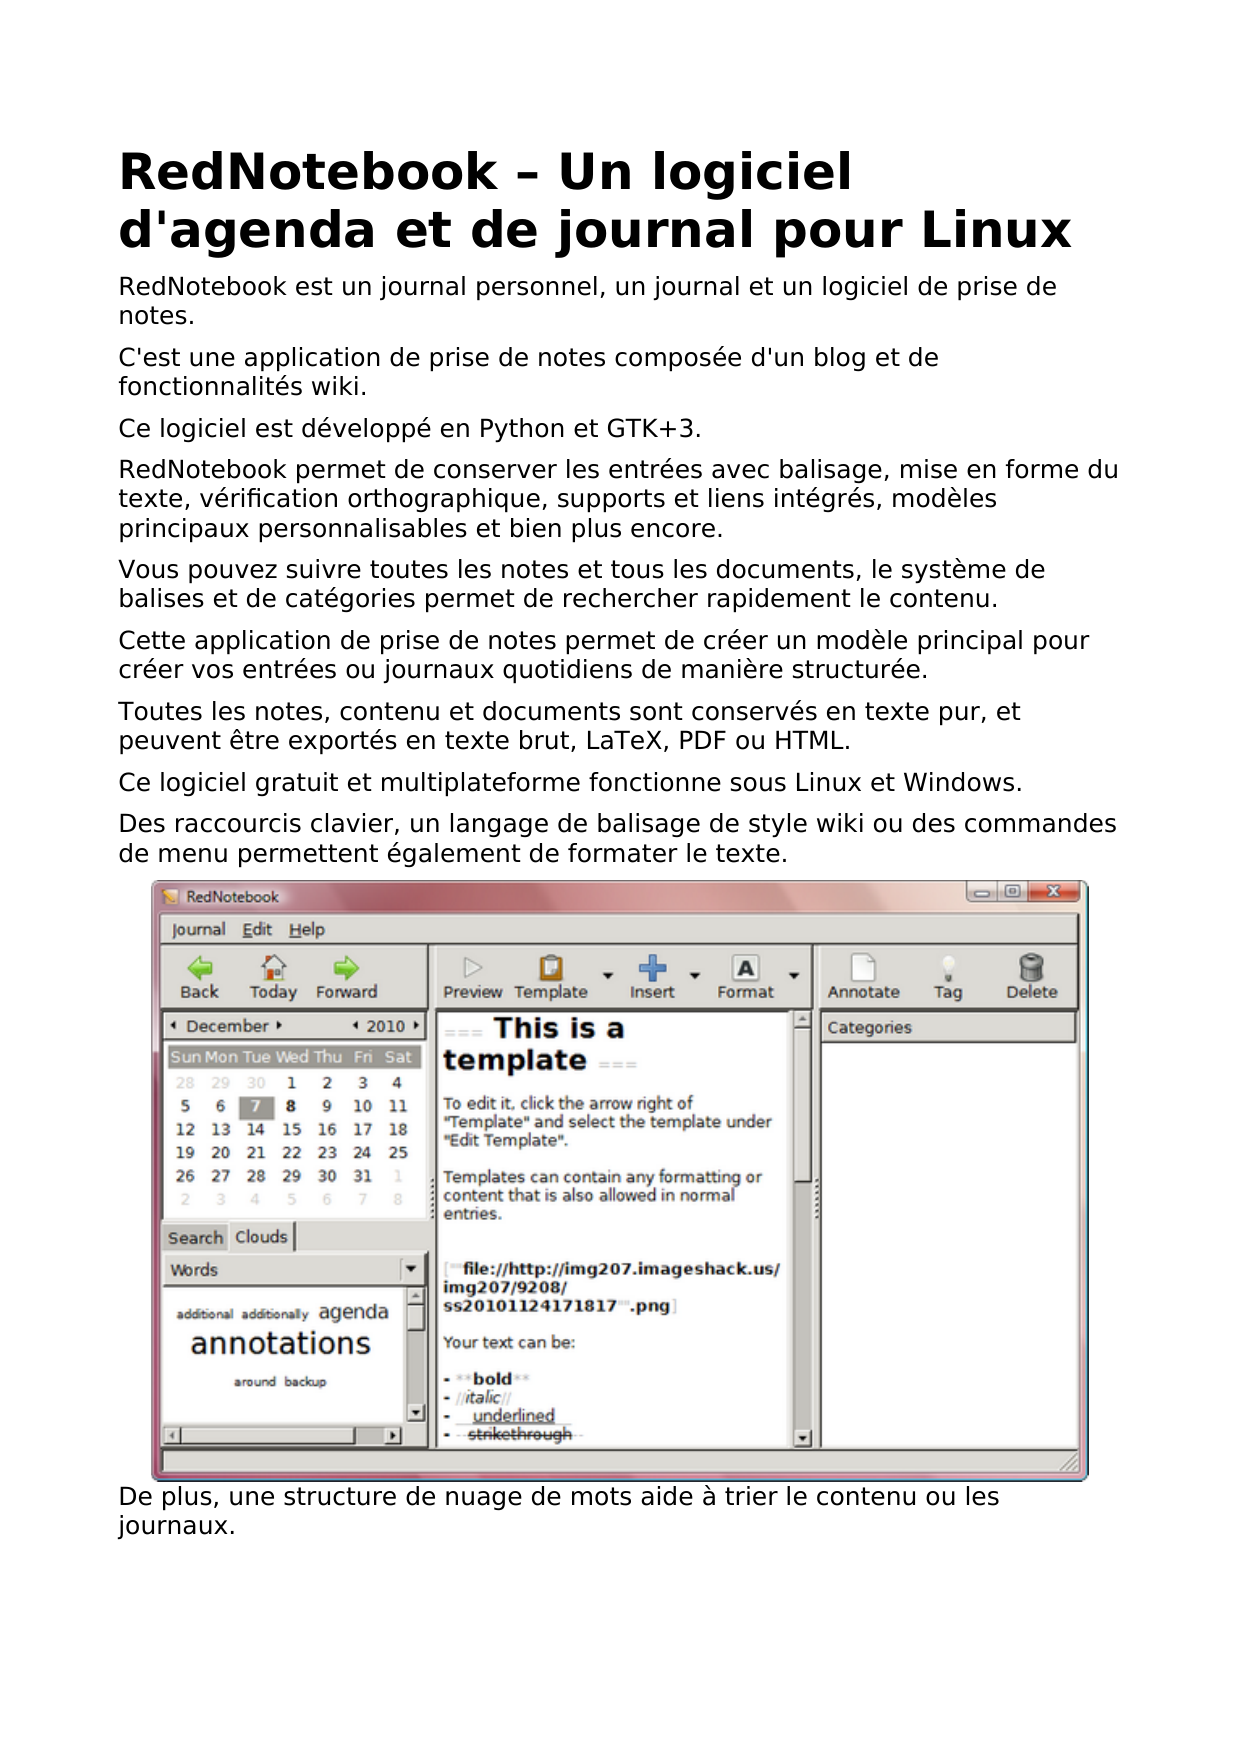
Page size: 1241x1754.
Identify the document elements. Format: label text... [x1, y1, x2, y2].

subtitle RedNotebook – Un logiciel d'agenda et de journal pour Linux [118, 143, 1122, 259]
text De plus, une structure de nuage de mots aide à trier le contenu ou les journaux. [118, 880, 1122, 1540]
text C'est une application de prise de notes composée d'un blog et de fonctionnalités wiki. [118, 343, 1122, 401]
text RedNotebook est un journal personnel, un journal et un logiciel de prise de notes. [118, 272, 1122, 330]
text Cette application de prise de notes permet de créer un modèle principal pour créer vos entrées ou journaux quotidiens de manière structurée. [118, 626, 1122, 684]
text Toutes les notes, contenu et documents sont conservés en texte pur, et peuvent être exportés en texte brut, LaTeX, PDF ou HTML. [118, 697, 1122, 755]
text Vous pouvez suivre toutes les notes et tous les documents, le système de balises et de catégories permet de rechercher rapidement le contenu. [118, 555, 1122, 614]
text RedNotebook permet de conserver les entrées avec balisage, mise en forme du texte, vérification orthographique, supports et liens intégrés, modèles principaux personnalisables et bien plus encore. [118, 455, 1122, 543]
picture [151, 880, 1089, 1482]
text Des raccourcis clavier, un langage de balisage de style wiki ou des commandes de menu permettent également de formater le texte. [118, 809, 1122, 868]
text Ce logiciel est développé en Python et GTK+3. [118, 414, 1122, 443]
text Ce logiciel gratuit et multiplateforme fonctionne sous Linux et Windows. [118, 768, 1122, 797]
